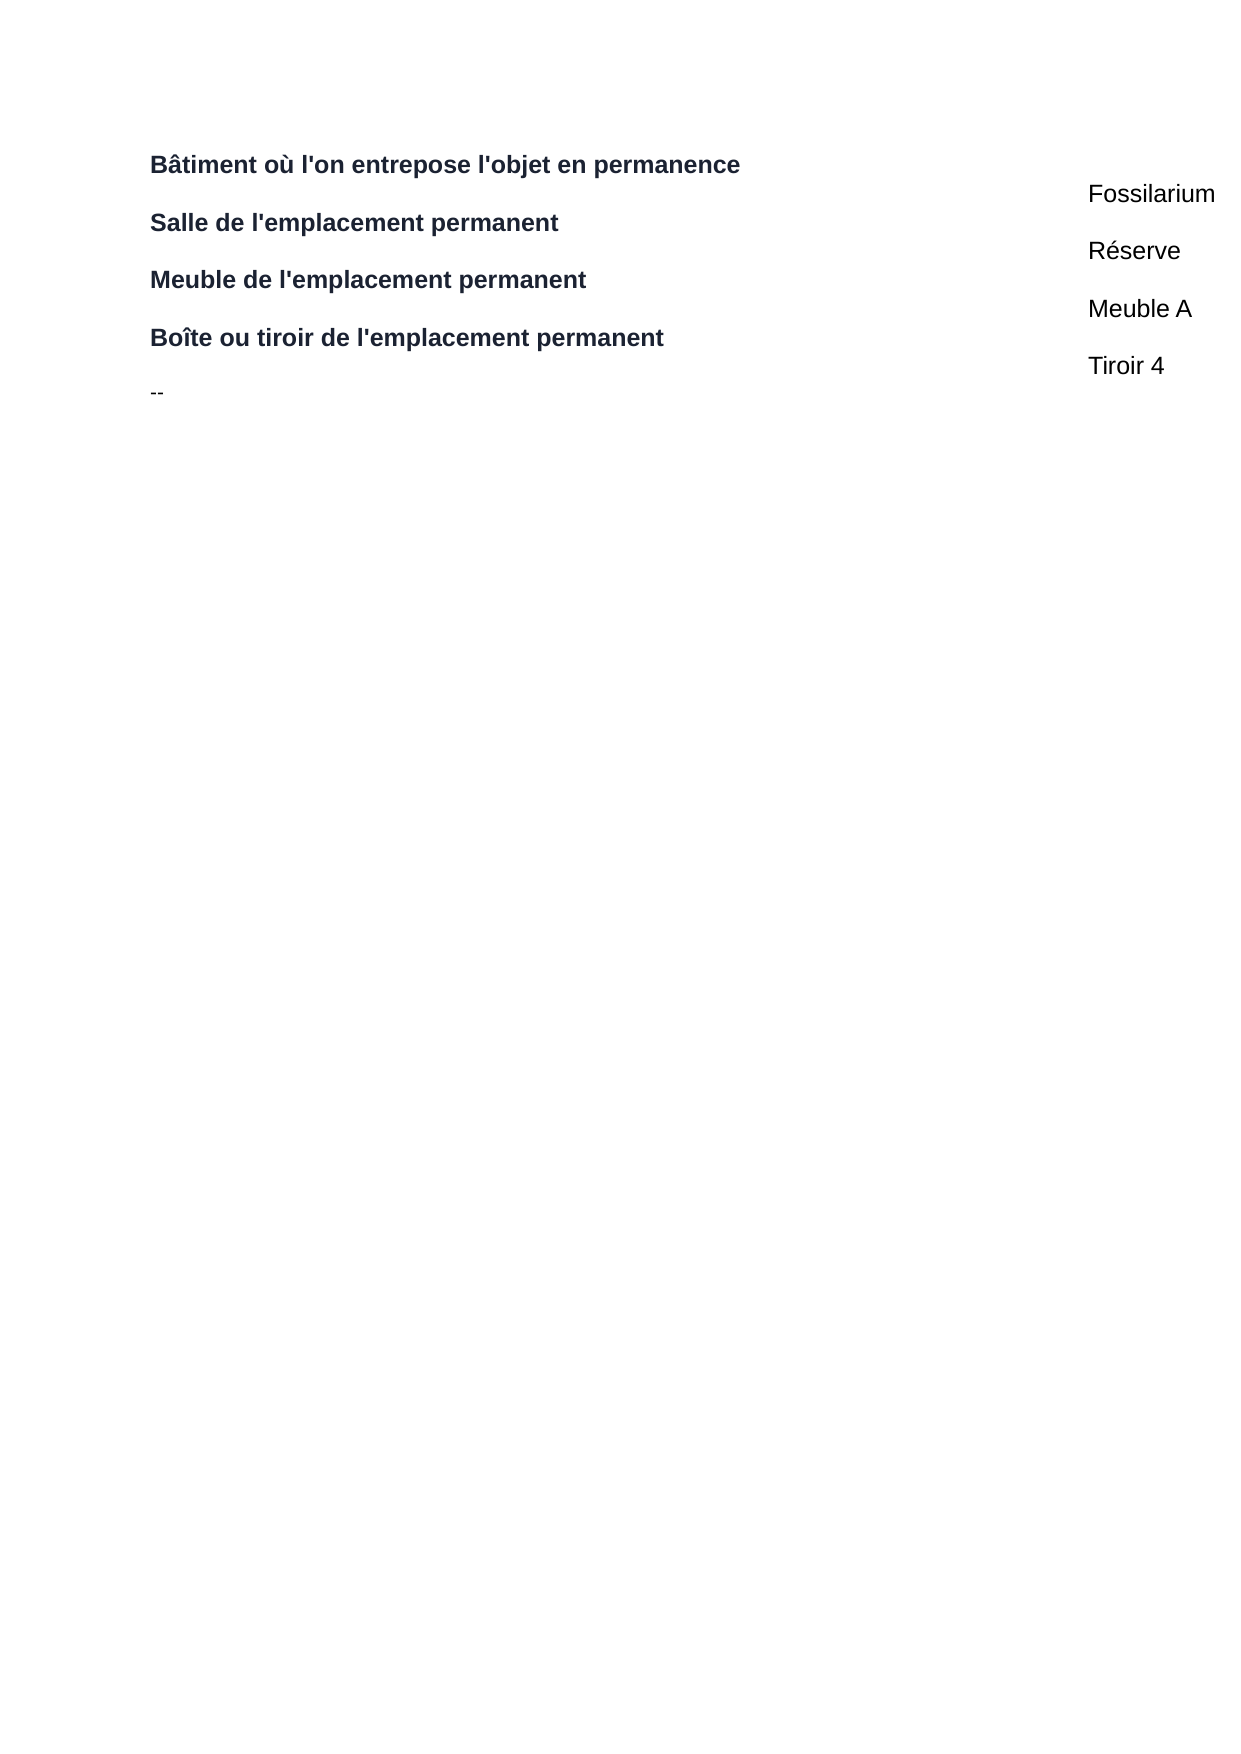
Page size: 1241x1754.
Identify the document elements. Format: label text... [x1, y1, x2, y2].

text -- [150, 380, 1090, 404]
text Salle de l'emplacement permanent [150, 207, 1090, 236]
text Boîte ou tiroir de l'emplacement permanent [150, 322, 1090, 351]
text Meuble de l'emplacement permanent [150, 265, 1090, 294]
text Réserve [1088, 236, 1240, 265]
text Meuble A [1088, 294, 1240, 322]
text Fossilarium [1088, 179, 1240, 207]
text Tiroir 4 [1088, 351, 1240, 380]
text Bâtiment où l'on entrepose l'objet en permanence [150, 150, 1090, 179]
